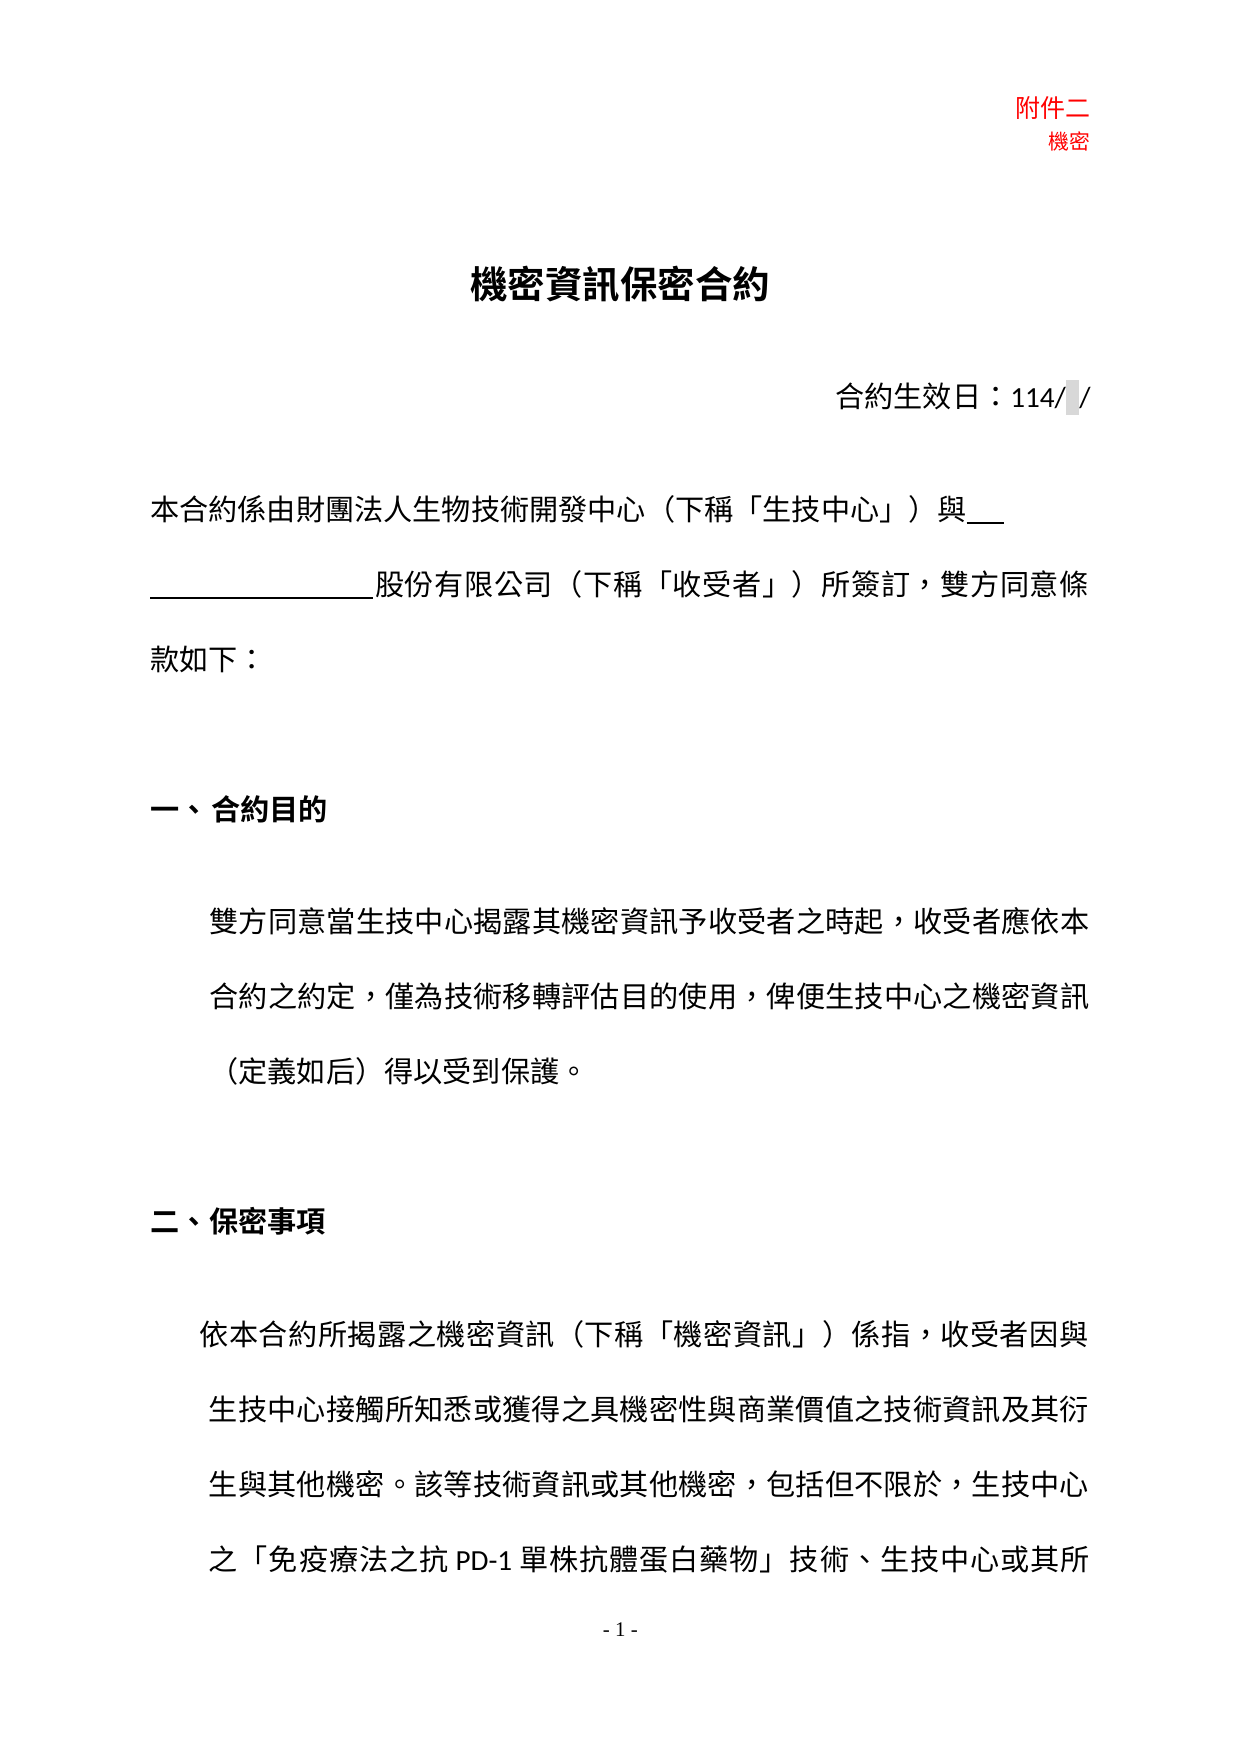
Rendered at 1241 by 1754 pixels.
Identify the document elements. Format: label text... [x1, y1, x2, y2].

text 機密資訊保密合約 [150, 245, 1090, 320]
text 本合約係由財團法人生物技術開發中心（下稱「生技中心」）與 股份有限公司（下稱「收受者」）所簽訂，雙方同意條款如下： [150, 470, 1090, 695]
text 二、 保密事項 [150, 1183, 1090, 1258]
list 合約目的 [150, 770, 1090, 845]
text 雙方同意當生技中心揭露其機密資訊予收受者之時起，收受者應依本合約之約定，僅為技術移轉評估目的使用，俾便生技中心之機密資訊（定義如后）得以受到保護。 [209, 883, 1090, 1108]
text 依本合約所揭露之機密資訊（下稱「機密資訊」）係指，收受者因與生技中心接觸所知悉或獲得之具機密性與商業價值之技術資訊及其衍生與其他機密。該等技術資訊或其他機密，包括但不限於，生技中心之「免疫療法之抗PD-1單株抗體蛋白藥物」技術、生技中心或其所持有他人之研究、開發、生產、製造、市場、人事或財務等相關資訊。雙方並同意該機密資訊包括但不限於附件所列之資訊。但收受者得舉證所稱之「機密資訊」不包括下列事項： [199, 1295, 1090, 1595]
text 合約生效日：114/ / [150, 358, 1090, 433]
